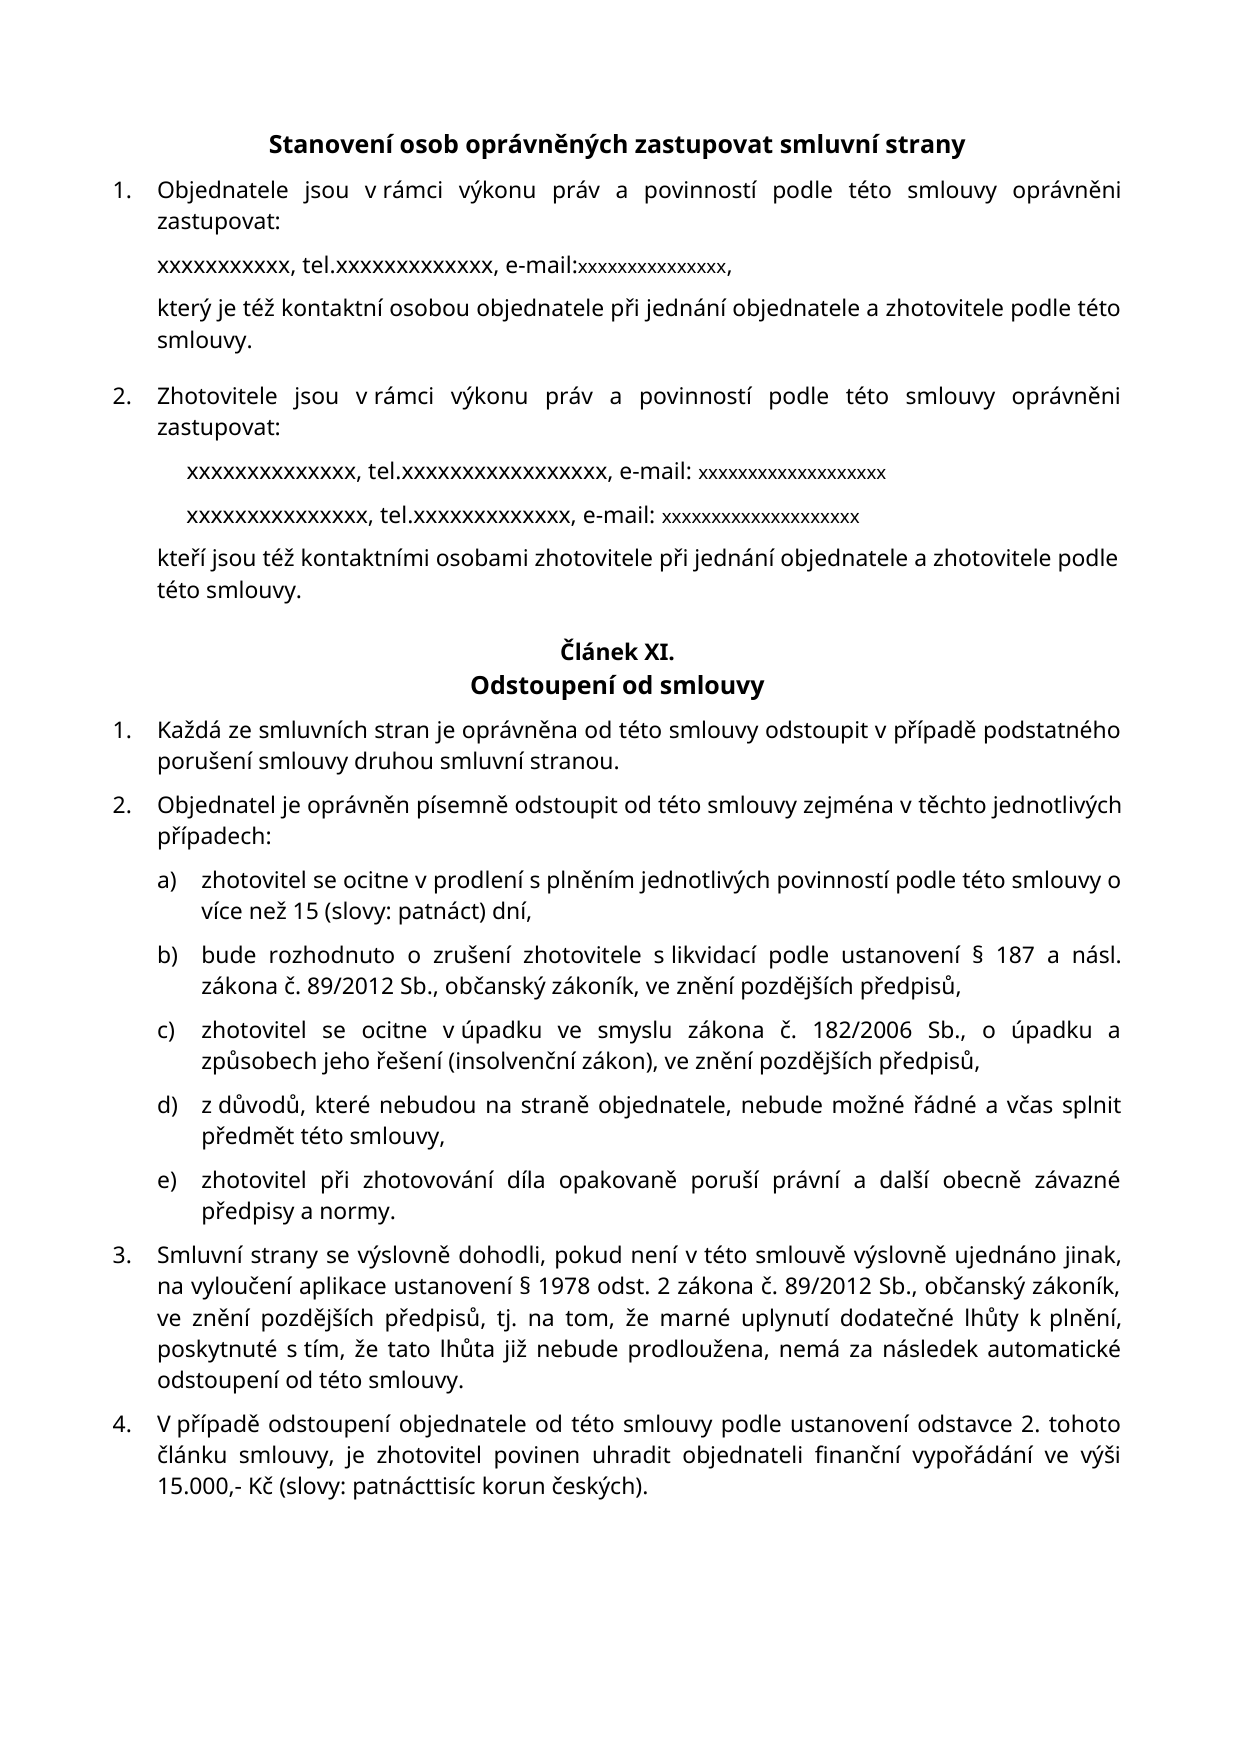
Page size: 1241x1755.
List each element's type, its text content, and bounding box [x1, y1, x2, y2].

text xxxxxxxxxxxxxx, tel.xxxxxxxxxxxxxxxxx, e-mail: xxxxxxxxxxxxxxxxxxx [112, 455, 1122, 486]
list Smluvní strany se výslovně dohodli, pokud není v této smlouvě výslovně ujednáno jinak, na vyloučení aplikace ustanovení § 1978 odst. 2 zákona č. 89/2012 Sb., občanský zákoník, ve znění pozdějších předpisů, tj. na tom, že marné uplynutí dodatečné lhůty k plnění, poskytnuté s tím, že tato lhůta již nebude prodloužena, nemá za následek automatické odstoupení od této smlouvy. [112, 1239, 1122, 1395]
list Zhotovitele jsou v rámci výkonu práv a povinností podle této smlouvy oprávněni zastupovat: [112, 380, 1122, 442]
list zhotovitel se ocitne v úpadku ve smyslu zákona č. 182/2006 Sb., o úpadku a způsobech jeho řešení (insolvenční zákon), ve znění pozdějších předpisů, [157, 1014, 1122, 1076]
text kteří jsou též kontaktními osobami zhotovitele při jednání objednatele a zhotovitele podle této smlouvy. [157, 542, 1122, 605]
list Objednatel je oprávněn písemně odstoupit od této smlouvy zejména v těchto jednotlivých případech: [112, 789, 1122, 851]
text Článek XI. [112, 636, 1122, 667]
list Každá ze smluvních stran je oprávněna od této smlouvy odstoupit v případě podstatného porušení smlouvy druhou smluvní stranou. [112, 714, 1122, 776]
text xxxxxxxxxxx, tel.xxxxxxxxxxxxx, e-mail:xxxxxxxxxxxxxxx, [157, 249, 1122, 280]
subtitle Stanovení osob oprávněných zastupovat smluvní strany [112, 127, 1122, 161]
list z důvodů, které nebudou na straně objednatele, nebude možné řádné a včas splnit předmět této smlouvy, [157, 1089, 1122, 1151]
text který je též kontaktní osobou objednatele při jednání objednatele a zhotovitele podle této smlouvy. [157, 292, 1122, 355]
subtitle Odstoupení od smlouvy [112, 667, 1122, 701]
text xxxxxxxxxxxxxxx, tel.xxxxxxxxxxxxx, e-mail: xxxxxxxxxxxxxxxxxxxx [112, 499, 1122, 530]
list Objednatele jsou v rámci výkonu práv a povinností podle této smlouvy oprávněni zastupovat: [112, 174, 1122, 236]
list zhotovitel se ocitne v prodlení s plněním jednotlivých povinností podle této smlouvy o více než 15 (slovy: patnáct) dní, [157, 864, 1122, 926]
list V případě odstoupení objednatele od této smlouvy podle ustanovení odstavce 2. tohoto článku smlouvy, je zhotovitel povinen uhradit objednateli finanční vypořádání ve výši 15.000,- Kč (slovy: patnácttisíc korun českých). [112, 1408, 1122, 1501]
list bude rozhodnuto o zrušení zhotovitele s likvidací podle ustanovení § 187 a násl. zákona č. 89/2012 Sb., občanský zákoník, ve znění pozdějších předpisů, [157, 939, 1122, 1001]
list zhotovitel při zhotovování díla opakovaně poruší právní a další obecně závazné předpisy a normy. [157, 1164, 1122, 1226]
